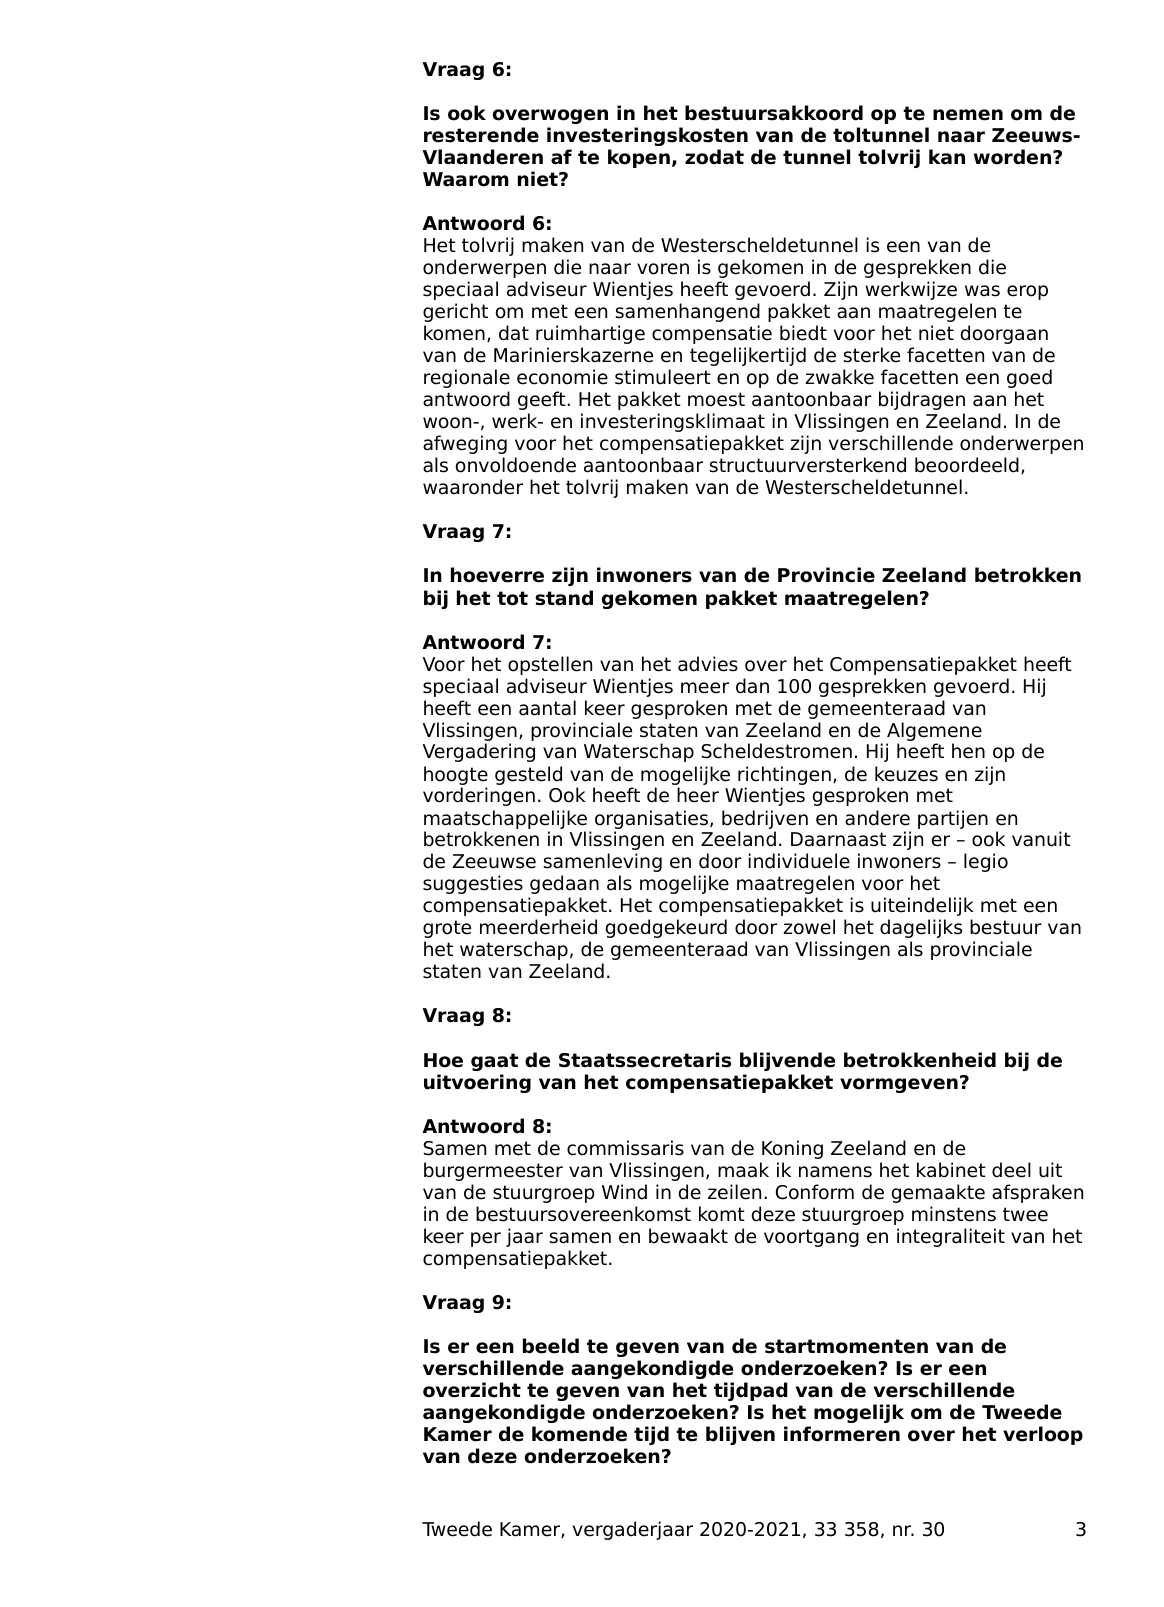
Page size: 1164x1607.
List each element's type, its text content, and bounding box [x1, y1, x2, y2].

subtitle Vraag 9: [422, 1292, 1087, 1314]
subtitle Antwoord 7: [422, 632, 1087, 653]
text Het tolvrij maken van de Westerscheldetunnel is een van de onderwerpen die naar voren is gekomen in de gesprekken die speciaal adviseur Wientjes heeft gevoerd. Zijn werkwijze was erop gericht om met een samenhangend pakket aan maatregelen te komen, dat ruimhartige compensatie biedt voor het niet doorgaan van de Marinierskazerne en tegelijkertijd de sterke facetten van de regionale economie stimuleert en op de zwakke facetten een goed antwoord geeft. Het pakket moest aantoonbaar bijdragen aan het woon-, werk- en investeringsklimaat in Vlissingen en Zeeland. In de afweging voor het compensatiepakket zijn verschillende onderwerpen als onvoldoende aantoonbaar structuurversterkend beoordeeld, waaronder het tolvrij maken van de Westerscheldetunnel. [422, 235, 1087, 499]
text Is ook overwogen in het bestuursakkoord op te nemen om de resterende investeringskosten van de toltunnel naar Zeeuws-Vlaanderen af te kopen, zodat de tunnel tolvrij kan worden? Waarom niet? [422, 103, 1087, 191]
text Voor het opstellen van het advies over het Compensatiepakket heeft speciaal adviseur Wientjes meer dan 100 gesprekken gevoerd. Hij heeft een aantal keer gesproken met de gemeenteraad van Vlissingen, provinciale staten van Zeeland en de Algemene Vergadering van Waterschap Scheldestromen. Hij heeft hen op de hoogte gesteld van de mogelijke richtingen, de keuzes en zijn vorderingen. Ook heeft de heer Wientjes gesproken met maatschappelijke organisaties, bedrijven en andere partijen en betrokkenen in Vlissingen en Zeeland. Daarnaast zijn er – ook vanuit de Zeeuwse samenleving en door individuele inwoners – legio suggesties gedaan als mogelijke maatregelen voor het compensatiepakket. Het compensatiepakket is uiteindelijk met een grote meerderheid goedgekeurd door zowel het dagelijks bestuur van het waterschap, de gemeenteraad van Vlissingen als provinciale staten van Zeeland. [422, 653, 1087, 983]
text Is er een beeld te geven van de startmomenten van de verschillende aangekondigde onderzoeken? Is er een overzicht te geven van het tijdpad van de verschillende aangekondigde onderzoeken? Is het mogelijk om de Tweede Kamer de komende tijd te blijven informeren over het verloop van deze onderzoeken? [422, 1336, 1087, 1468]
text In hoeverre zijn inwoners van de Provincie Zeeland betrokken bij het tot stand gekomen pakket maatregelen? [422, 565, 1087, 609]
subtitle Antwoord 8: [422, 1116, 1087, 1138]
subtitle Vraag 8: [422, 1005, 1087, 1027]
subtitle Vraag 6: [422, 59, 1087, 81]
text Hoe gaat de Staatssecretaris blijvende betrokkenheid bij de uitvoering van het compensatiepakket vormgeven? [422, 1049, 1087, 1093]
subtitle Antwoord 6: [422, 213, 1087, 235]
text Samen met de commissaris van de Koning Zeeland en de burgermeester van Vlissingen, maak ik namens het kabinet deel uit van de stuurgroep Wind in de zeilen. Conform de gemaakte afspraken in de bestuursovereenkomst komt deze stuurgroep minstens twee keer per jaar samen en bewaakt de voortgang en integraliteit van het compensatiepakket. [422, 1138, 1087, 1269]
subtitle Vraag 7: [422, 521, 1087, 543]
